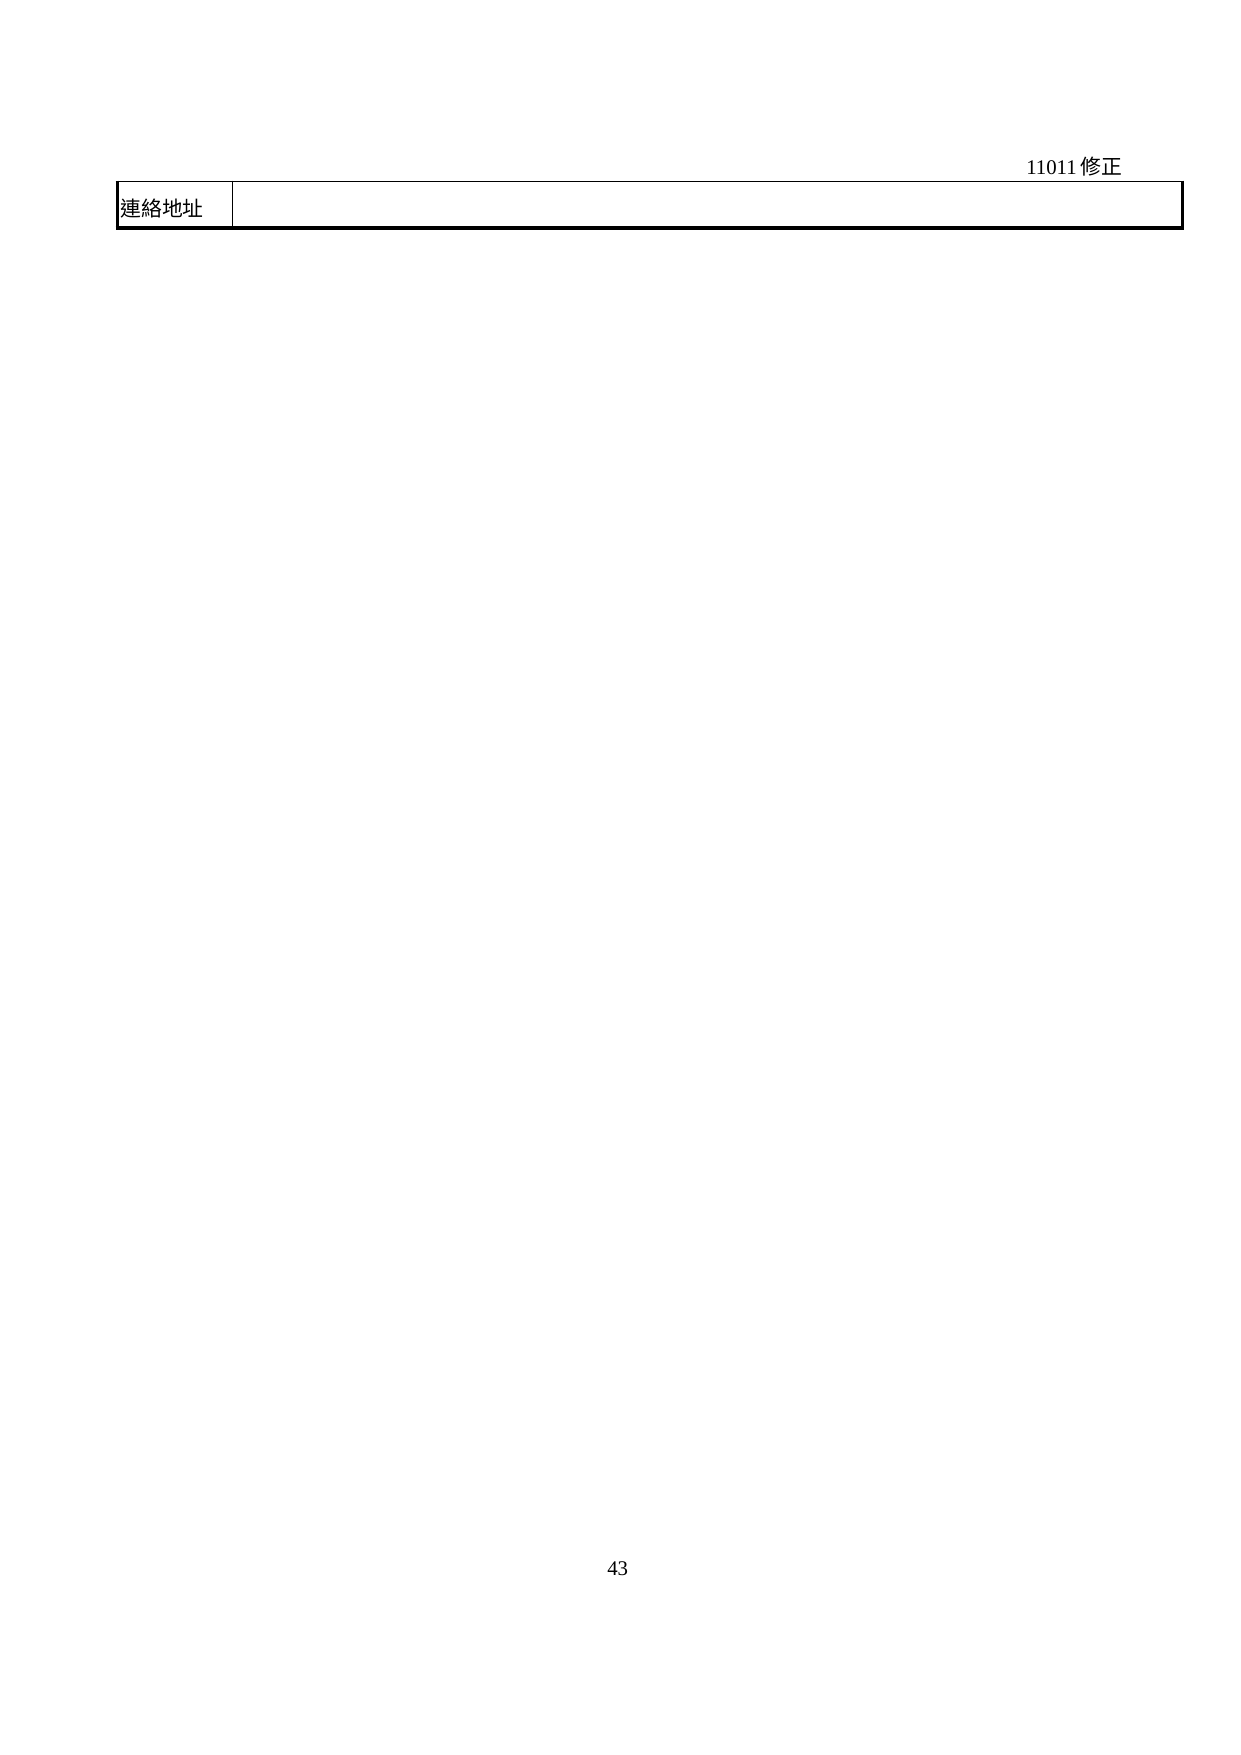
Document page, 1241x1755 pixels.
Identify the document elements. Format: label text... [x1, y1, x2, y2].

table_cell [233, 182, 1181, 226]
table_cell 連絡地址 [119, 182, 232, 226]
